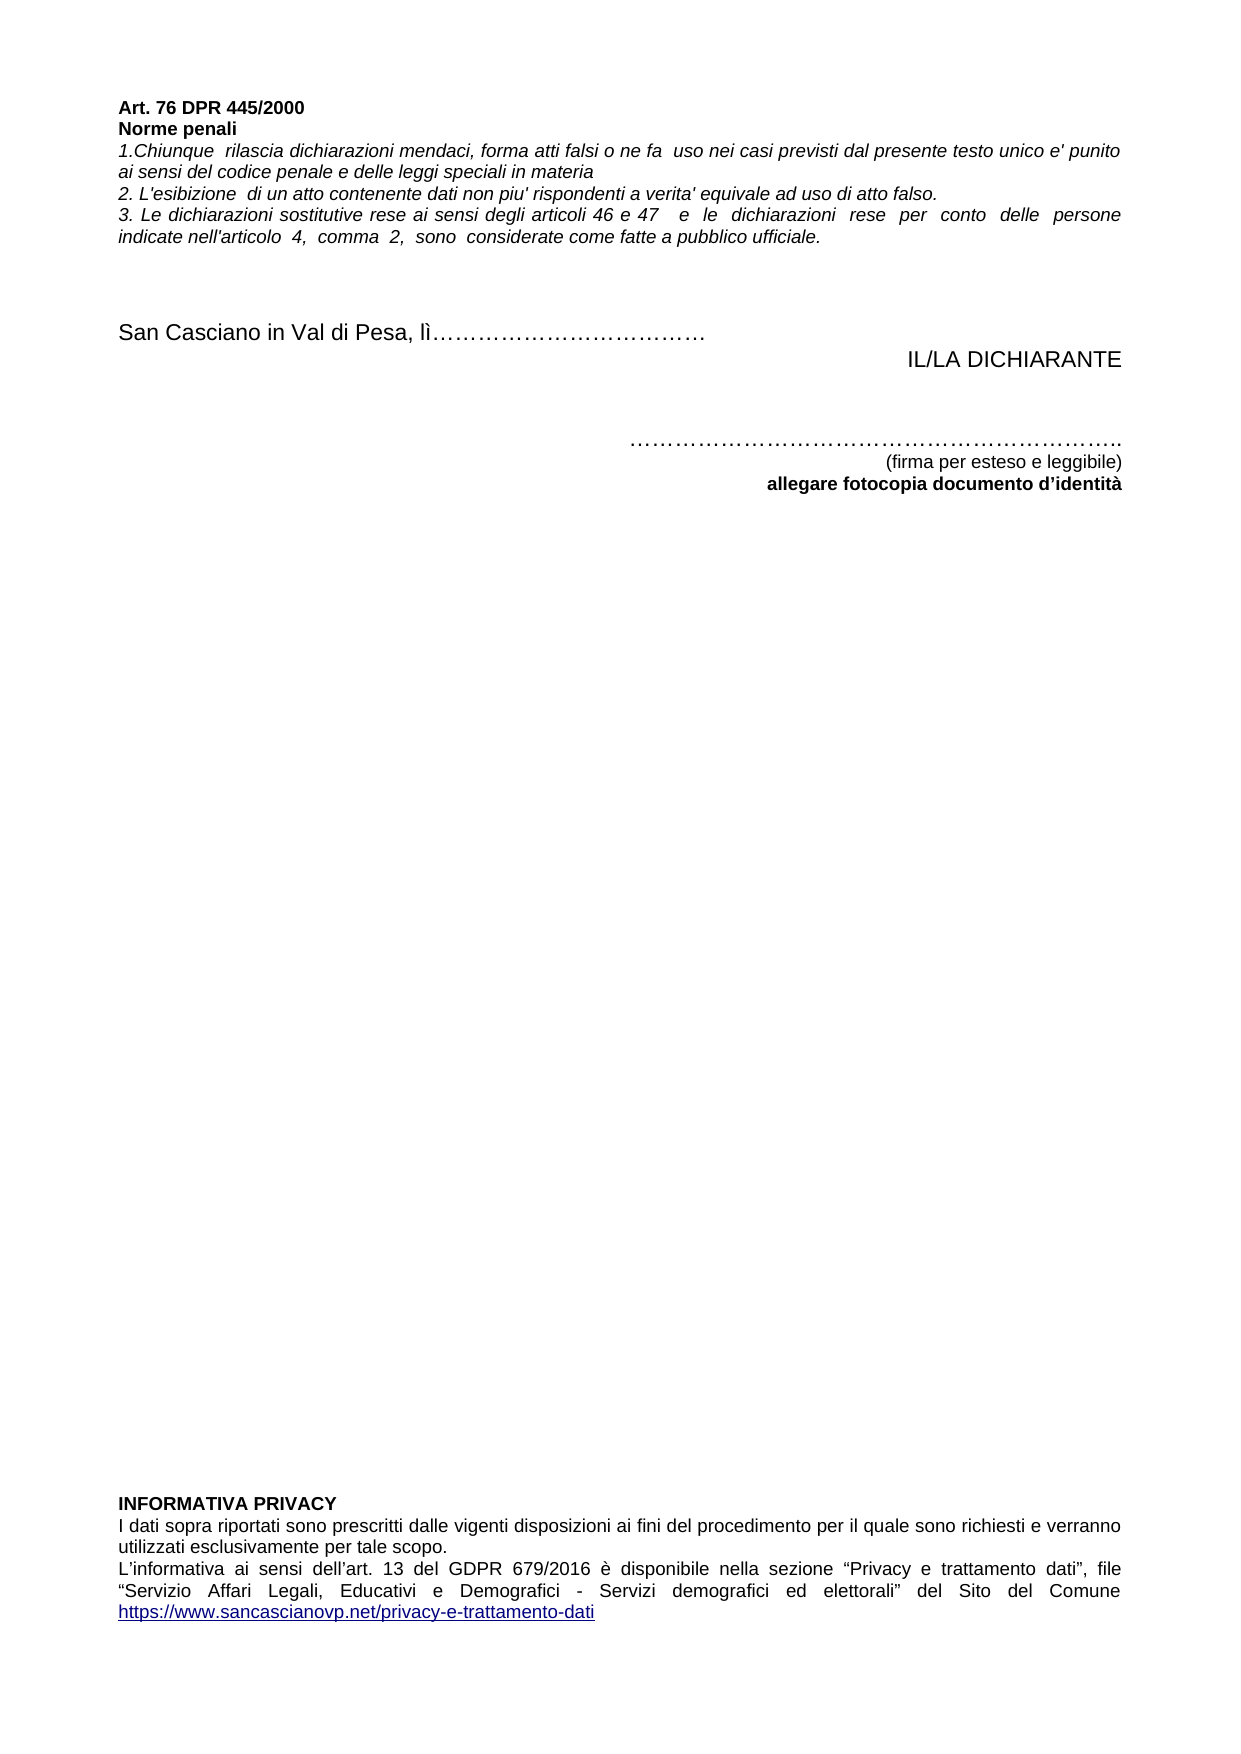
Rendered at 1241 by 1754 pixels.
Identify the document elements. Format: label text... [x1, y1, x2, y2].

text San Casciano in Val di Pesa, lì……………………………… [118, 319, 1122, 346]
text 1.Chiunque rilascia dichiarazioni mendaci, forma atti falsi o ne fa uso nei casi previsti dal presente testo unico e' punito ai sensi del codice penale e delle leggi speciali in materia [118, 139, 1122, 183]
text 3. Le dichiarazioni sostitutive rese ai sensi degli articoli 46 e 47 e le dichiarazioni rese per conto delle persone indicate nell'articolo 4, comma 2, sono considerate come fatte a pubblico ufficiale. [118, 204, 1122, 247]
text ……………………………………………………….. [118, 425, 1122, 451]
text 2. L'esibizione di un atto contenente dati non piu' rispondenti a verita' equivale ad uso di atto falso. [118, 183, 1122, 204]
text Norme penali [118, 118, 1122, 139]
text INFORMATIVA PRIVACY [118, 1493, 1122, 1515]
text (firma per esteso e leggibile) [118, 451, 1122, 473]
text L’informativa ai sensi dell’art. 13 del GDPR 679/2016 è disponibile nella sezione “Privacy e trattamento dati”, file “Servizio Affari Legali, Educativi e Demografici - Servizi demografici ed elettorali” del Sito del Comune https://www.sancascianovp.net/privacy-e-trattamento-dati [118, 1558, 1122, 1623]
text Art. 76 DPR 445/2000 [118, 96, 1122, 118]
text I dati sopra riportati sono prescritti dalle vigenti disposizioni ai fini del procedimento per il quale sono richiesti e verranno utilizzati esclusivamente per tale scopo. [118, 1515, 1122, 1558]
text allegare fotocopia documento d’identità [118, 473, 1122, 494]
text IL/LA DICHIARANTE [118, 346, 1122, 372]
